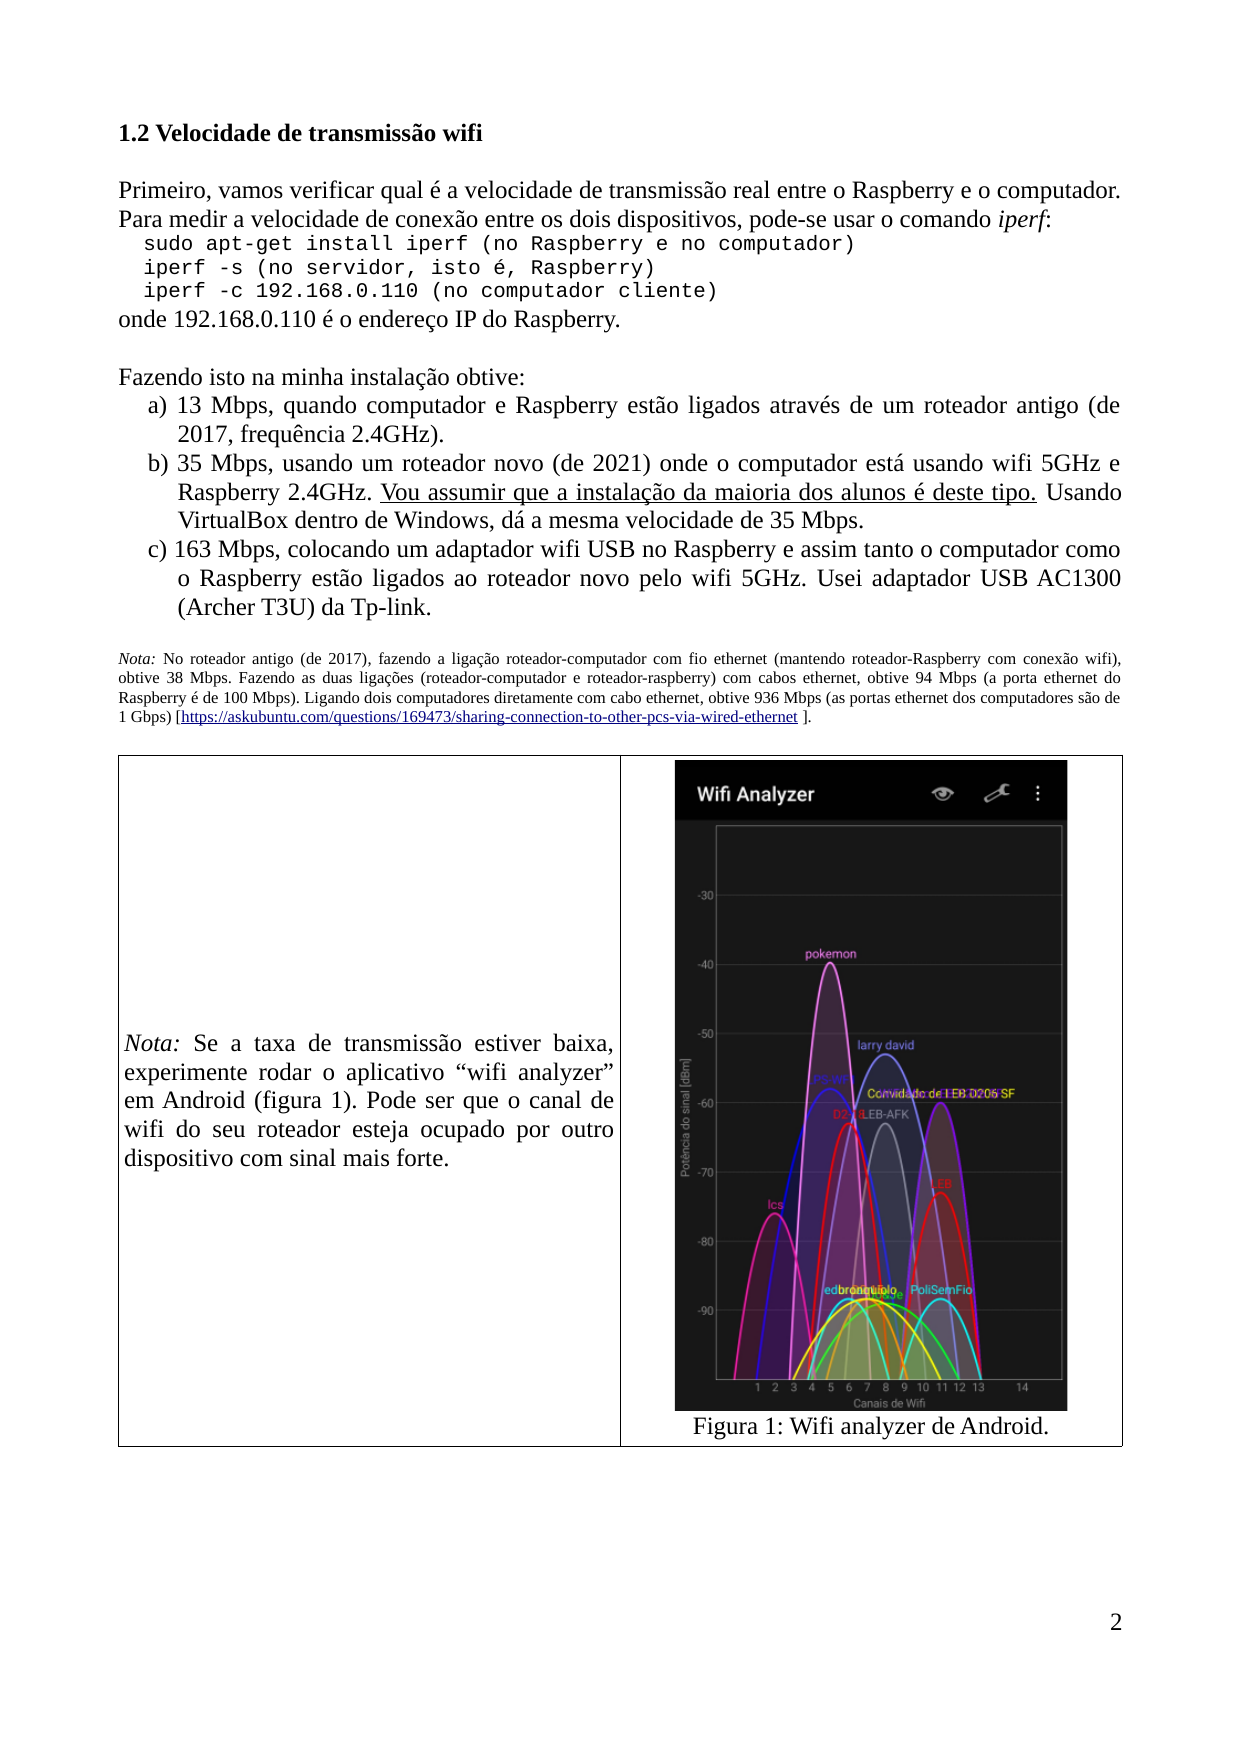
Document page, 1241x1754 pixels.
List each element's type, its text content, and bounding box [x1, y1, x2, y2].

text a) 13 Mbps, quando computador e Raspberry estão ligados através de um roteador antigo (de 2017, frequência 2.4GHz). [148, 390, 1122, 448]
text b) 35 Mbps, usando um roteador novo (de 2021) onde o computador está usando wifi 5GHz e Raspberry 2.4GHz. Vou assumir que a instalação da maioria dos alunos é deste tipo. Usando VirtualBox dentro de Windows, dá a mesma velocidade de 35 Mbps. [148, 448, 1122, 534]
text iperf -c 192.168.0.110 (no computador cliente) [118, 280, 1122, 304]
picture [674, 760, 1068, 1411]
text Fazendo isto na minha instalação obtive: [118, 362, 1122, 390]
table_header Figura 1: Wifi analyzer de Android. [621, 756, 1122, 1446]
text c) 163 Mbps, colocando um adaptador wifi USB no Raspberry e assim tanto o computador como o Raspberry estão ligados ao roteador novo pelo wifi 5GHz. Usei adaptador USB AC1300 (Archer T3U) da Tp-link. [148, 534, 1122, 620]
text 1.2 Velocidade de transmissão wifi [118, 118, 1122, 147]
text Nota: No roteador antigo (de 2017), fazendo a ligação roteador-computador com fio ethernet (mantendo roteador-Raspberry com conexão wifi), obtive 38 Mbps. Fazendo as duas ligações (roteador-computador e roteador-raspberry) com cabos ethernet, obtive 94 Mbps (a porta ethernet do Raspberry é de 100 Mbps). Ligando dois computadores diretamente com cabo ethernet, obtive 936 Mbps (as portas ethernet dos computadores são de 1 Gbps) [https://askubuntu.com/questions/169473/sharing-connection-to-other-pcs-via-wired-ethernet ]. [118, 649, 1122, 726]
text Primeiro, vamos verificar qual é a velocidade de transmissão real entre o Raspberry e o computador. Para medir a velocidade de conexão entre os dois dispositivos, pode-se usar o comando iperf: [118, 176, 1122, 233]
text onde 192.168.0.110 é o endereço IP do Raspberry. [118, 304, 1122, 333]
text iperf -s (no servidor, isto é, Raspberry) [118, 257, 1122, 280]
text sudo apt-get install iperf (no Raspberry e no computador) [118, 233, 1122, 257]
table_header Nota: Se a taxa de transmissão estiver baixa, experimente rodar o aplicativo “wifi analyzer” em Android (figura 1). Pode ser que o canal de wifi do seu roteador esteja ocupado por outro dispositivo com sinal mais forte. [119, 756, 620, 1446]
